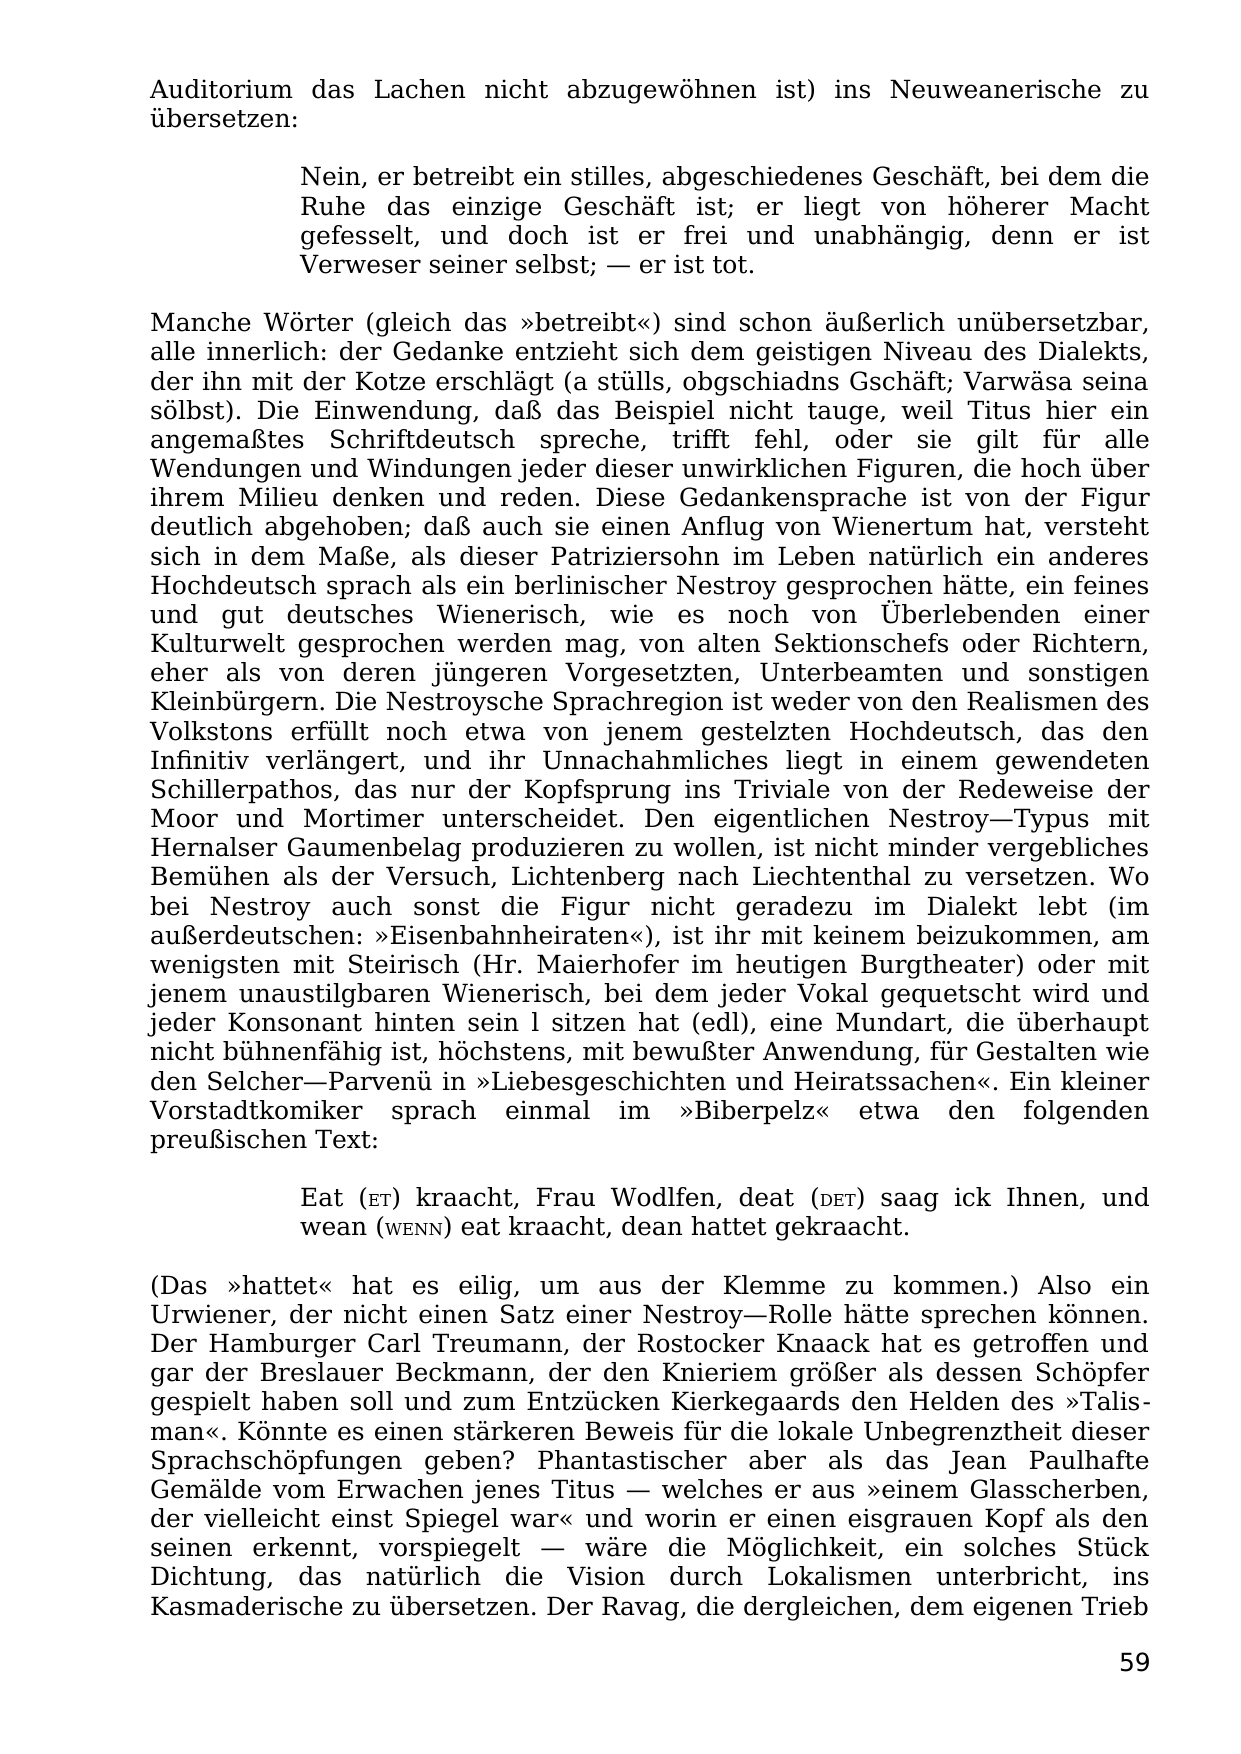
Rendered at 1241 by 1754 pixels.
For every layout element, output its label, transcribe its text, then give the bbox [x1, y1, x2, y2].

text Manche Wörter (gleich das »betreibt«) sind schon äußerlich unübersetzbar, alle innerlich: der Gedanke entzieht sich dem geistigen Niveau des Dialekts, der ihn mit der Kotze erschlägt (a stülls, obgschiadns Gschäft; Varwäsa seina sölbst). Die Einwendung, daß das Beispiel nicht tauge, weil Titus hier ein angemaßtes Schriftdeutsch spreche, trifft fehl, oder sie gilt für alle Wendungen und Windungen jeder dieser unwirklichen Figuren, die hoch über ihrem Milieu denken und reden. Diese Gedankensprache ist von der Figur deutlich abgehoben; daß auch sie einen Anflug von Wienertum hat, versteht sich in dem Maße, als dieser Patriziersohn im Leben natürlich ein anderes Hochdeutsch sprach als ein berlinischer Nestroy gesprochen hätte, ein feines und gut deutsches Wienerisch, wie es noch von Überlebenden einer Kulturwelt gesprochen werden mag, von alten Sektionschefs oder Richtern, eher als von deren jüngeren Vorgesetzten, Unterbeamten und sonstigen Kleinbürgern. Die Nestroysche Sprachregion ist weder von den Realismen des Volkstons erfüllt noch etwa von jenem gestelzten Hochdeutsch, das den Infinitiv verlängert, und ihr Unnachahmliches liegt in einem gewendeten Schillerpathos, das nur der Kopfsprung ins Triviale von der Redeweise der Moor und Mortimer unterscheidet. Den eigentlichen Nestroy—Typus mit Hernalser Gaumenbelag produzieren zu wollen, ist nicht minder vergebliches Bemühen als der Versuch, Lichtenberg nach Liechtenthal zu versetzen. Wo bei Nestroy auch sonst die Figur nicht geradezu im Dialekt lebt (im außerdeutschen: »Eisenbahnheiraten«), ist ihr mit keinem beizukommen, am wenigsten mit Steirisch (Hr. Maierhofer im heutigen Burgtheater) oder mit jenem unaustilgbaren Wienerisch, bei dem jeder Vokal gequetscht wird und jeder Konsonant hinten sein l sitzen hat (edl), eine Mundart, die überhaupt nicht bühnenfähig ist, höchstens, mit bewußter Anwendung, für Gestalten wie den Selcher—Parvenü in »Liebesgeschichten und Heiratssachen«. Ein kleiner Vorstadtkomiker sprach einmal im »Biberpelz« etwa den folgenden preußischen Text: [150, 308, 1151, 1154]
text Auditorium das Lachen nicht abzugewöhnen ist) ins Neuweanerische zu übersetzen: [150, 75, 1151, 133]
text (Das »hattet« hat es eilig, um aus der Klemme zu kommen.) Also ein Urwiener, der nicht einen Satz einer Nestroy—Rolle hätte sprechen können. Der Hamburger Carl Treumann, der Rostocker Knaack hat es getroffen und gar der Breslauer Beckmann, der den Knieriem größer als dessen Schöpfer gespielt haben soll und zum Entzücken Kierkegaards den Helden des »Talis­man«. Könnte es einen stärkeren Beweis für die lokale Unbegrenztheit dieser Sprachschöpfungen geben? Phantastischer aber als das Jean Paulhafte Gemälde vom Erwachen jenes Titus — welches er aus »einem Glasscherben, der vielleicht einst Spiegel war« und worin er einen eisgrauen Kopf als den seinen erkennt, vorspiegelt — wäre die Möglichkeit, ein solches Stück Dichtung, das natürlich die Vision durch Lokalismen unterbricht, ins Kasmaderische zu übersetzen. Der Ravag, die dergleichen, dem eigenen Trieb [150, 1271, 1151, 1621]
text Nein, er betreibt ein stilles, abgeschiedenes Geschäft, bei dem die Ruhe das einzige Geschäft ist; er liegt von höherer Macht gefesselt, und doch ist er frei und unabhängig, denn er ist Verweser seiner selbst; — er ist tot. [300, 162, 1151, 279]
text Eat (et) kraacht, Frau Wodlfen, deat (det) saag ick Ihnen, und wean (wenn) eat kraacht, dean hattet gekraacht. [300, 1183, 1151, 1242]
